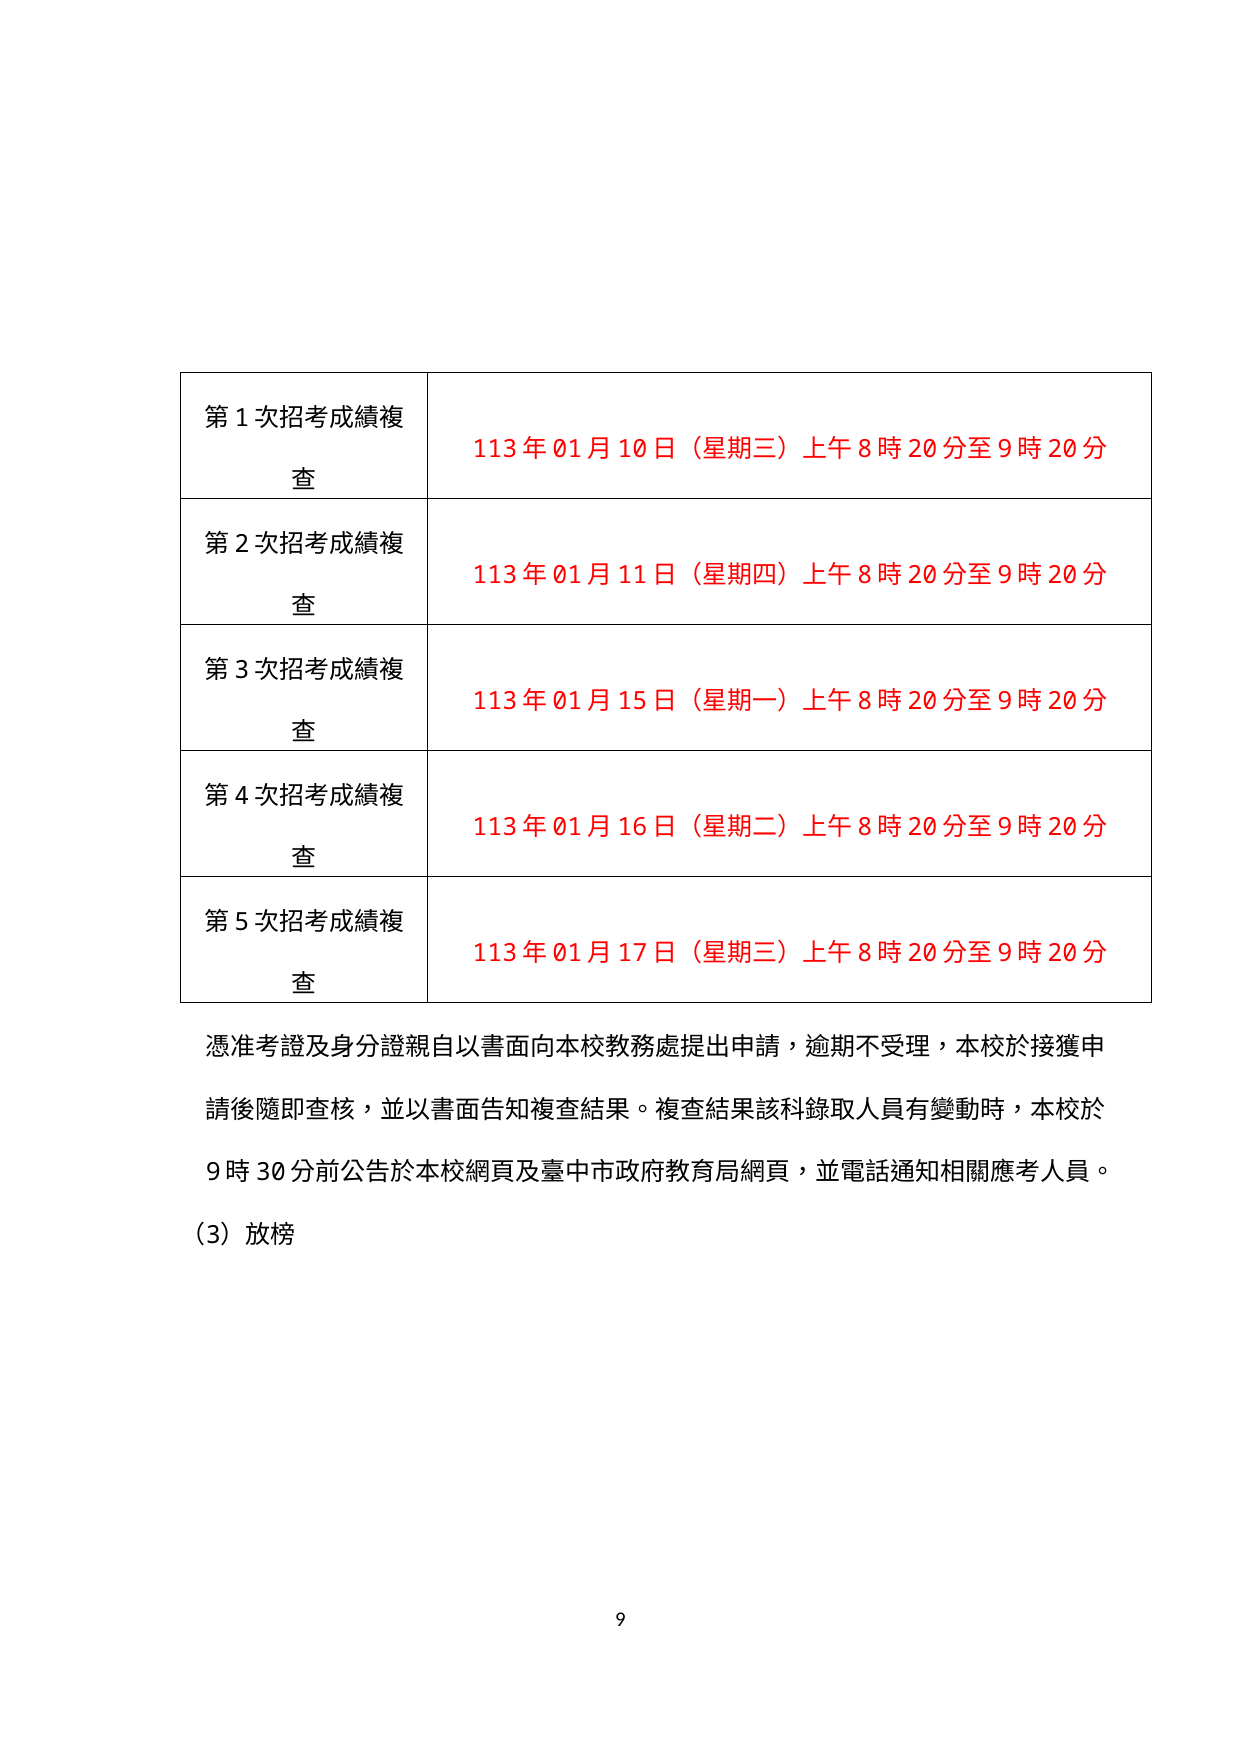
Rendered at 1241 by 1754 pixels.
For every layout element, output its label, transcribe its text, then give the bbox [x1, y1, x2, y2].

table_cell 第4次招考成績複查 [181, 751, 427, 876]
table_header 113年01月10日（星期三）上午8時20分至9時20分 [428, 373, 1151, 498]
text 憑准考證及身分證親自以書面向本校教務處提出申請，逾期不受理，本校於接獲申請後隨即查核，並以書面告知複查結果。複查結果該科錄取人員有變動時，本校於9時30分前公告於本校網頁及臺中市政府教育局網頁，並電話通知相關應考人員。 [206, 1003, 1122, 1191]
table_cell 第5次招考成績複查 [181, 877, 427, 1002]
table_cell 113年01月16日（星期二）上午8時20分至9時20分 [428, 751, 1151, 876]
table_cell 113年01月11日（星期四）上午8時20分至9時20分 [428, 499, 1151, 624]
text （3）放榜 [181, 1191, 1122, 1253]
table_cell 113年01月15日（星期一）上午8時20分至9時20分 [428, 625, 1151, 750]
table_cell 第2次招考成績複查 [181, 499, 427, 624]
table_cell 第3次招考成績複查 [181, 625, 427, 750]
table_header 第1次招考成績複查 [181, 373, 427, 498]
table_cell 113年01月17日（星期三）上午8時20分至9時20分 [428, 877, 1151, 1002]
